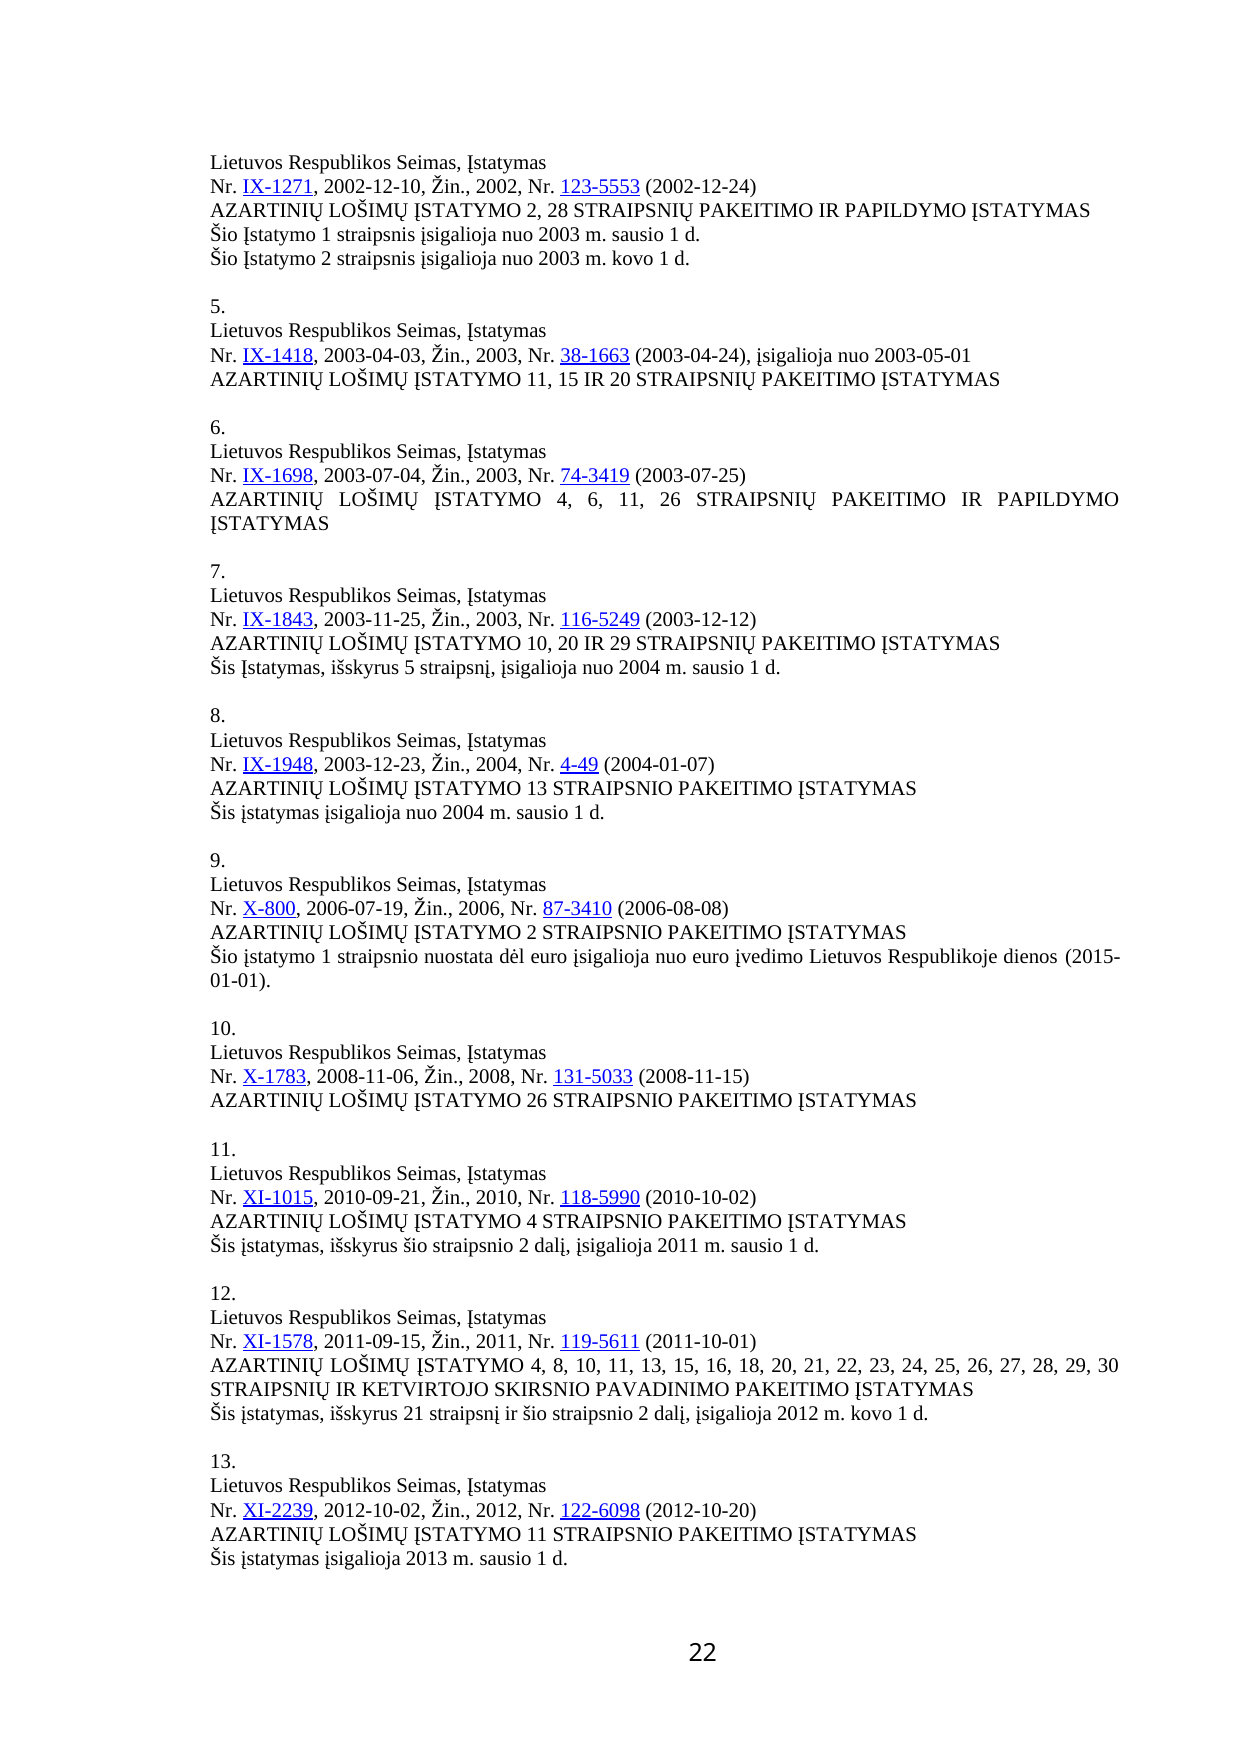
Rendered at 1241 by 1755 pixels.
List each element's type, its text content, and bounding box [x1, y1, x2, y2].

text AZARTINIŲ LOŠIMŲ ĮSTATYMO 4, 6, 11, 26 STRAIPSNIŲ PAKEITIMO IR PAPILDYMO ĮSTATYMAS [210, 487, 1120, 535]
text AZARTINIŲ LOŠIMŲ ĮSTATYMO 11 STRAIPSNIO PAKEITIMO ĮSTATYMAS [210, 1522, 1126, 1546]
text AZARTINIŲ LOŠIMŲ ĮSTATYMO 11, 15 IR 20 STRAIPSNIŲ PAKEITIMO ĮSTATYMAS [210, 367, 1120, 391]
text Lietuvos Respublikos Seimas, Įstatymas [210, 1473, 1126, 1497]
text Lietuvos Respublikos Seimas, Įstatymas [210, 872, 1120, 896]
text Lietuvos Respublikos Seimas, Įstatymas [210, 1161, 1120, 1185]
text Nr. IX-1418, 2003-04-03, Žin., 2003, Nr. 38-1663 (2003-04-24), įsigalioja nuo 2003-05-01 [210, 342, 1120, 367]
text AZARTINIŲ LOŠIMŲ ĮSTATYMO 13 STRAIPSNIO PAKEITIMO ĮSTATYMAS [210, 776, 1120, 800]
text Nr. XI-2239, 2012-10-02, Žin., 2012, Nr. 122-6098 (2012-10-20) [210, 1497, 1126, 1522]
text 13. [210, 1449, 1126, 1473]
text AZARTINIŲ LOŠIMŲ ĮSTATYMO 2, 28 STRAIPSNIŲ PAKEITIMO IR PAPILDYMO ĮSTATYMAS [210, 198, 1126, 222]
text AZARTINIŲ LOŠIMŲ ĮSTATYMO 2 STRAIPSNIO PAKEITIMO ĮSTATYMAS [210, 920, 1120, 944]
text Lietuvos Respublikos Seimas, Įstatymas [210, 150, 1126, 174]
text Nr. IX-1843, 2003-11-25, Žin., 2003, Nr. 116-5249 (2003-12-12) [210, 607, 1120, 631]
text AZARTINIŲ LOŠIMŲ ĮSTATYMO 10, 20 IR 29 STRAIPSNIŲ PAKEITIMO ĮSTATYMAS [210, 631, 1120, 655]
text 11. [210, 1137, 1120, 1161]
text AZARTINIŲ LOŠIMŲ ĮSTATYMO 26 STRAIPSNIO PAKEITIMO ĮSTATYMAS [210, 1088, 1120, 1112]
text Lietuvos Respublikos Seimas, Įstatymas [210, 1040, 1120, 1064]
text Nr. IX-1948, 2003-12-23, Žin., 2004, Nr. 4-49 (2004-01-07) [210, 752, 1120, 776]
text Nr. X-800, 2006-07-19, Žin., 2006, Nr. 87-3410 (2006-08-08) [210, 896, 1120, 920]
text AZARTINIŲ LOŠIMŲ ĮSTATYMO 4, 8, 10, 11, 13, 15, 16, 18, 20, 21, 22, 23, 24, 25, 26, 27, 28, 29, 30 STRAIPSNIŲ IR KETVIRTOJO SKIRSNIO PAVADINIMO PAKEITIMO ĮSTATYMAS [210, 1353, 1120, 1401]
text Šis įstatymas, išskyrus 21 straipsnį ir šio straipsnio 2 dalį, įsigalioja 2012 m. kovo 1 d. [210, 1401, 1120, 1425]
text Lietuvos Respublikos Seimas, Įstatymas [210, 1305, 1120, 1329]
text AZARTINIŲ LOŠIMŲ ĮSTATYMO 4 STRAIPSNIO PAKEITIMO ĮSTATYMAS [210, 1209, 1120, 1233]
text Šio Įstatymo 1 straipsnis įsigalioja nuo 2003 m. sausio 1 d. [210, 222, 1126, 246]
text 10. [210, 1016, 1120, 1040]
text Nr. IX-1271, 2002-12-10, Žin., 2002, Nr. 123-5553 (2002-12-24) [210, 174, 1126, 198]
text Nr. X-1783, 2008-11-06, Žin., 2008, Nr. 131-5033 (2008-11-15) [210, 1064, 1120, 1088]
text Šis įstatymas įsigalioja 2013 m. sausio 1 d. [210, 1546, 1126, 1570]
text Šis Įstatymas, išskyrus 5 straipsnį, įsigalioja nuo 2004 m. sausio 1 d. [210, 655, 1120, 679]
text Šio Įstatymo 2 straipsnis įsigalioja nuo 2003 m. kovo 1 d. [210, 246, 1126, 270]
text Šis įstatymas įsigalioja nuo 2004 m. sausio 1 d. [210, 800, 1120, 824]
text Lietuvos Respublikos Seimas, Įstatymas [210, 727, 1120, 752]
text 6. [210, 415, 1120, 439]
text Šis įstatymas, išskyrus šio straipsnio 2 dalį, įsigalioja 2011 m. sausio 1 d. [210, 1233, 1120, 1257]
text 8. [210, 703, 1120, 727]
text 7. [210, 559, 1120, 583]
text 12. [210, 1281, 1120, 1305]
text Nr. XI-1015, 2010-09-21, Žin., 2010, Nr. 118-5990 (2010-10-02) [210, 1185, 1120, 1209]
text Lietuvos Respublikos Seimas, Įstatymas [210, 583, 1120, 607]
text Nr. IX-1698, 2003-07-04, Žin., 2003, Nr. 74-3419 (2003-07-25) [210, 463, 1120, 487]
text Lietuvos Respublikos Seimas, Įstatymas [210, 439, 1120, 463]
text Lietuvos Respublikos Seimas, Įstatymas [210, 318, 1120, 342]
text Nr. XI-1578, 2011-09-15, Žin., 2011, Nr. 119-5611 (2011-10-01) [210, 1329, 1120, 1353]
text 9. [210, 848, 1120, 872]
text Šio įstatymo 1 straipsnio nuostata dėl euro įsigalioja nuo euro įvedimo Lietuvos Respublikoje dienos (2015-01-01). [210, 944, 1120, 992]
text 5. [210, 294, 1120, 318]
